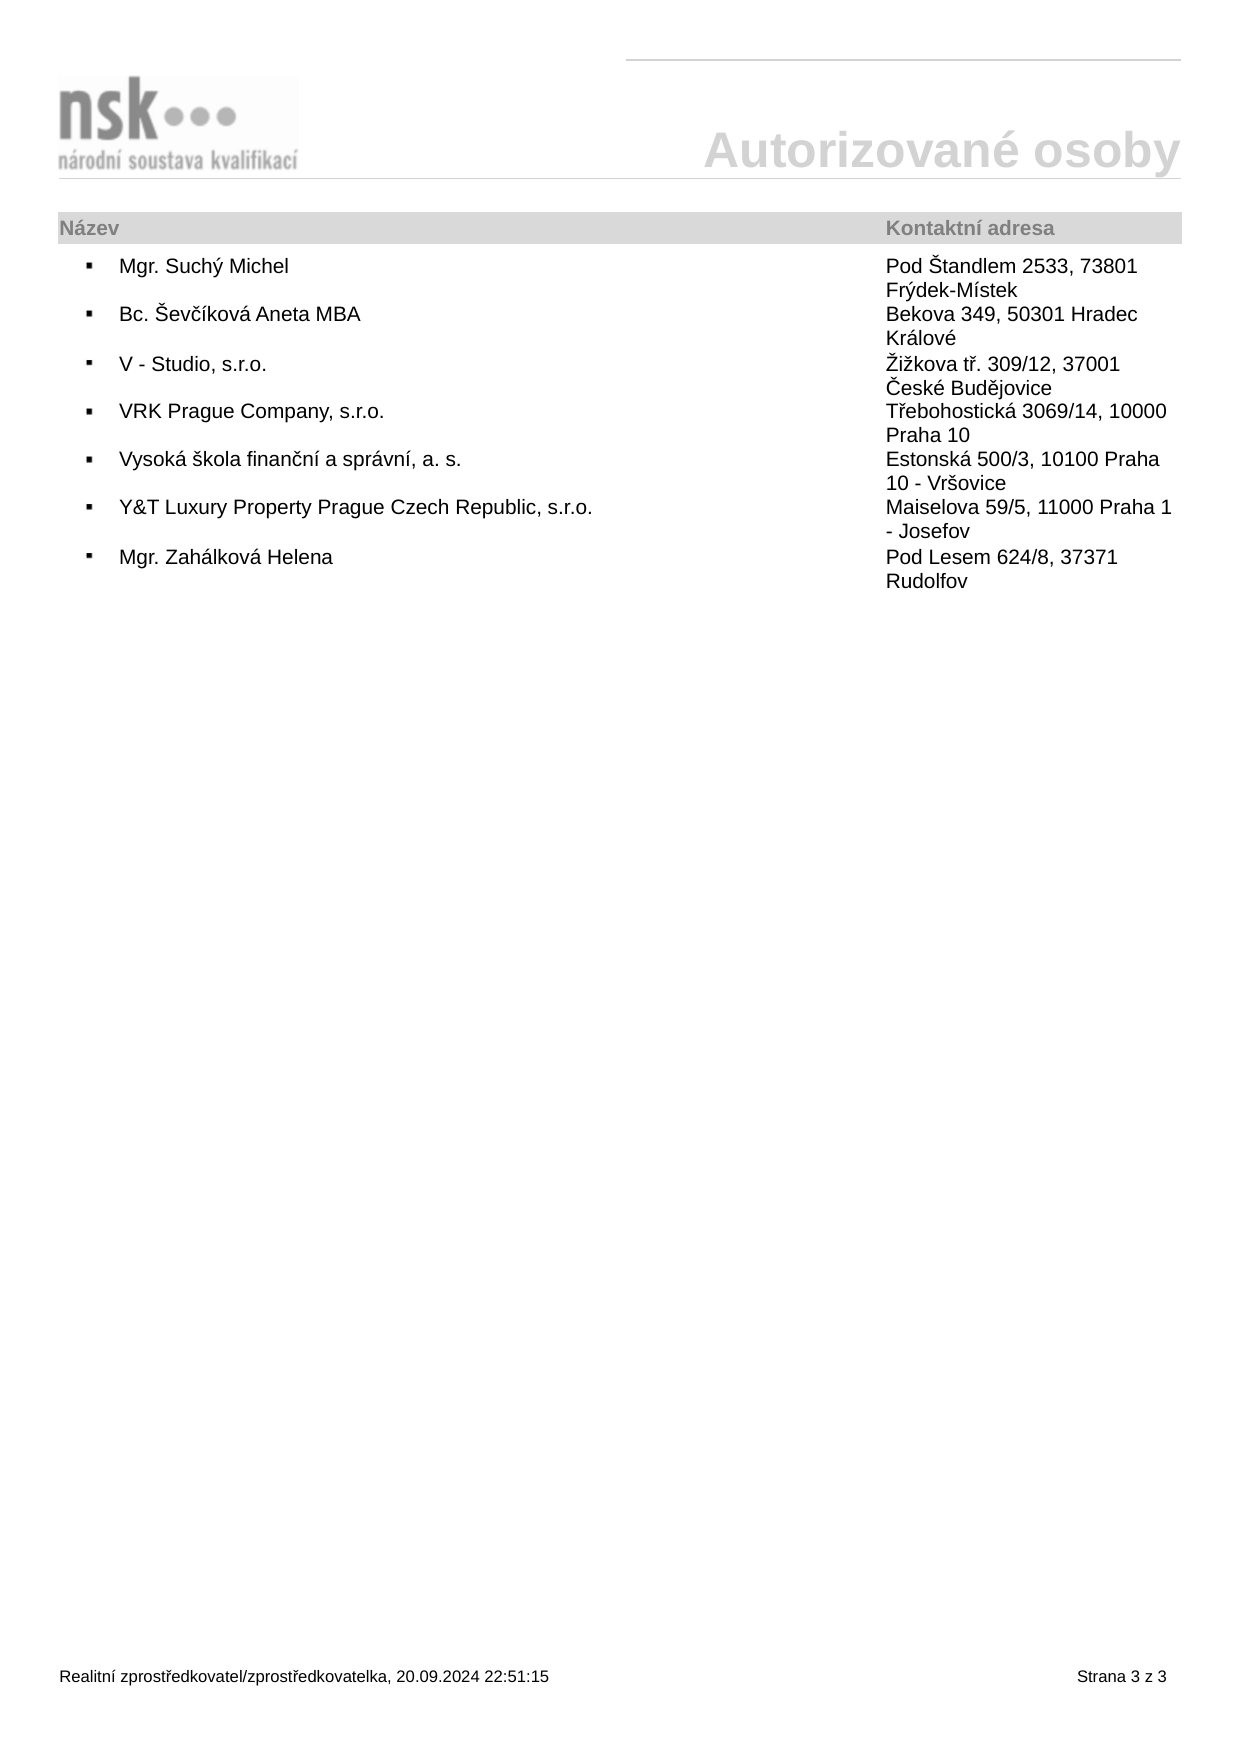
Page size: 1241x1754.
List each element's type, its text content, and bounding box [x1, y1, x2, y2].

table_cell [119, 196, 481, 212]
table_cell [626, 1426, 860, 1659]
table_cell V - Studio, s.r.o. [119, 351, 886, 375]
table_cell [618, 244, 626, 254]
picture [57, 59, 619, 172]
table_cell [1167, 1426, 1181, 1659]
table_cell [59, 328, 119, 351]
table_cell [860, 521, 886, 544]
table_cell [481, 593, 617, 892]
table_cell [886, 1426, 1167, 1659]
table_cell [119, 1193, 481, 1426]
table_cell [860, 593, 886, 892]
table_cell [619, 59, 626, 172]
picture [59, 495, 119, 519]
table_cell [119, 328, 481, 351]
table_cell [618, 280, 626, 302]
table_cell [1167, 1659, 1181, 1695]
table_cell [860, 473, 886, 495]
table_cell Mgr. Zahálková Helena [119, 545, 886, 568]
table_cell [59, 375, 119, 399]
table_cell [119, 244, 481, 254]
table_cell [119, 569, 481, 592]
table_cell [886, 196, 1167, 212]
table_cell Název [60, 214, 885, 242]
table_cell [481, 893, 617, 1192]
table_cell [626, 423, 860, 447]
table_cell [481, 569, 617, 592]
table_cell [618, 328, 626, 351]
table_cell [626, 593, 860, 892]
picture [59, 254, 119, 278]
table_cell [59, 280, 119, 302]
table_cell [860, 280, 886, 302]
table_cell [59, 1426, 119, 1659]
table_cell [626, 328, 860, 351]
table_cell Vysoká škola finanční a správní, a. s. [119, 447, 886, 473]
table_cell [481, 521, 617, 544]
table_cell [886, 893, 1167, 1192]
table_cell Estonská 500/3, 10100 Praha 10 - Vršovice [886, 447, 1181, 495]
table_cell [1167, 893, 1181, 1192]
table_cell [886, 244, 1167, 254]
table_cell [481, 1193, 617, 1426]
table_cell [860, 423, 886, 447]
table_cell [860, 375, 886, 399]
table_cell Pod Lesem 624/8, 37371 Rudolfov [886, 545, 1181, 592]
table_cell [860, 893, 886, 1192]
table_cell Bc. Ševčíková Aneta MBA [119, 302, 886, 327]
table_cell [481, 172, 617, 178]
table_cell [59, 473, 119, 495]
table_cell [119, 423, 481, 447]
picture [59, 544, 119, 567]
table_cell [59, 196, 119, 212]
table_cell Mgr. Suchý Michel [119, 254, 886, 279]
table_cell [59, 521, 119, 544]
table_cell [860, 244, 886, 254]
table_cell [1167, 1193, 1181, 1426]
table_cell [618, 375, 626, 399]
table_cell [119, 1426, 481, 1659]
table_cell [481, 473, 617, 495]
picture [59, 351, 119, 374]
table_cell [59, 424, 119, 447]
table_cell [618, 1193, 626, 1426]
table_cell [618, 593, 626, 892]
table_cell [886, 593, 1167, 892]
table_cell Kontaktní adresa [886, 214, 1180, 242]
picture [59, 399, 119, 424]
table_cell [481, 1426, 617, 1659]
table_cell [626, 244, 860, 254]
table_cell [618, 423, 626, 447]
table_cell [59, 893, 119, 1192]
table_cell [119, 893, 481, 1192]
table_cell Žižkova tř. 309/12, 37001 České Budějovice [886, 351, 1181, 399]
table_cell [860, 328, 886, 351]
table_cell [618, 521, 626, 544]
table_cell [119, 473, 481, 495]
table_cell [59, 172, 119, 178]
table_cell [1167, 196, 1181, 212]
table_cell Y&T Luxury Property Prague Czech Republic, s.r.o. [119, 495, 886, 521]
table_cell [481, 423, 617, 447]
table_cell [626, 521, 860, 544]
table_cell [618, 172, 626, 178]
table_cell [626, 893, 860, 1192]
table_cell [626, 1193, 860, 1426]
table_cell Strana 3 z 3 [860, 1659, 1167, 1695]
table_cell [626, 280, 860, 302]
table_cell [119, 521, 481, 544]
table_cell [119, 172, 481, 178]
table_cell [59, 569, 119, 592]
table_cell [1167, 593, 1181, 892]
table_cell VRK Prague Company, s.r.o. [119, 399, 886, 423]
table_cell [119, 375, 481, 399]
table_cell Pod Štandlem 2533, 73801 Frýdek-Místek [886, 254, 1181, 302]
table_cell [626, 473, 860, 495]
table_cell [618, 473, 626, 495]
table_cell Autorizované osoby [626, 61, 1181, 178]
table_cell [59, 593, 119, 892]
table_cell [481, 196, 617, 212]
table_cell [626, 375, 860, 399]
table_cell [59, 179, 1181, 196]
table_cell Realitní zprostředkovatel/zprostředkovatelka, 20.09.2024 22:51:15 [59, 1659, 860, 1695]
table_cell [59, 244, 119, 254]
table_cell [618, 196, 626, 212]
table_cell [860, 569, 886, 592]
table_cell [626, 196, 860, 212]
table_cell [481, 244, 617, 254]
table_cell [626, 569, 860, 592]
picture [59, 302, 119, 326]
table_cell [119, 593, 481, 892]
table_cell [886, 1193, 1167, 1426]
table_cell Maiselova 59/5, 11000 Praha 1 - Josefov [886, 495, 1181, 544]
table_cell [481, 375, 617, 399]
table_cell [860, 1193, 886, 1426]
table_cell [1167, 244, 1181, 254]
table_cell [860, 1426, 886, 1659]
table_cell [860, 196, 886, 212]
table_cell [481, 328, 617, 351]
table_cell [119, 280, 481, 302]
table_cell Bekova 349, 50301 Hradec Králové [886, 302, 1181, 351]
table_cell Třebohostická 3069/14, 10000 Praha 10 [886, 399, 1181, 447]
table_cell [618, 893, 626, 1192]
table_cell [618, 1426, 626, 1659]
table_cell [618, 569, 626, 592]
table_cell [481, 280, 617, 302]
table_cell [59, 1193, 119, 1426]
picture [59, 447, 119, 472]
